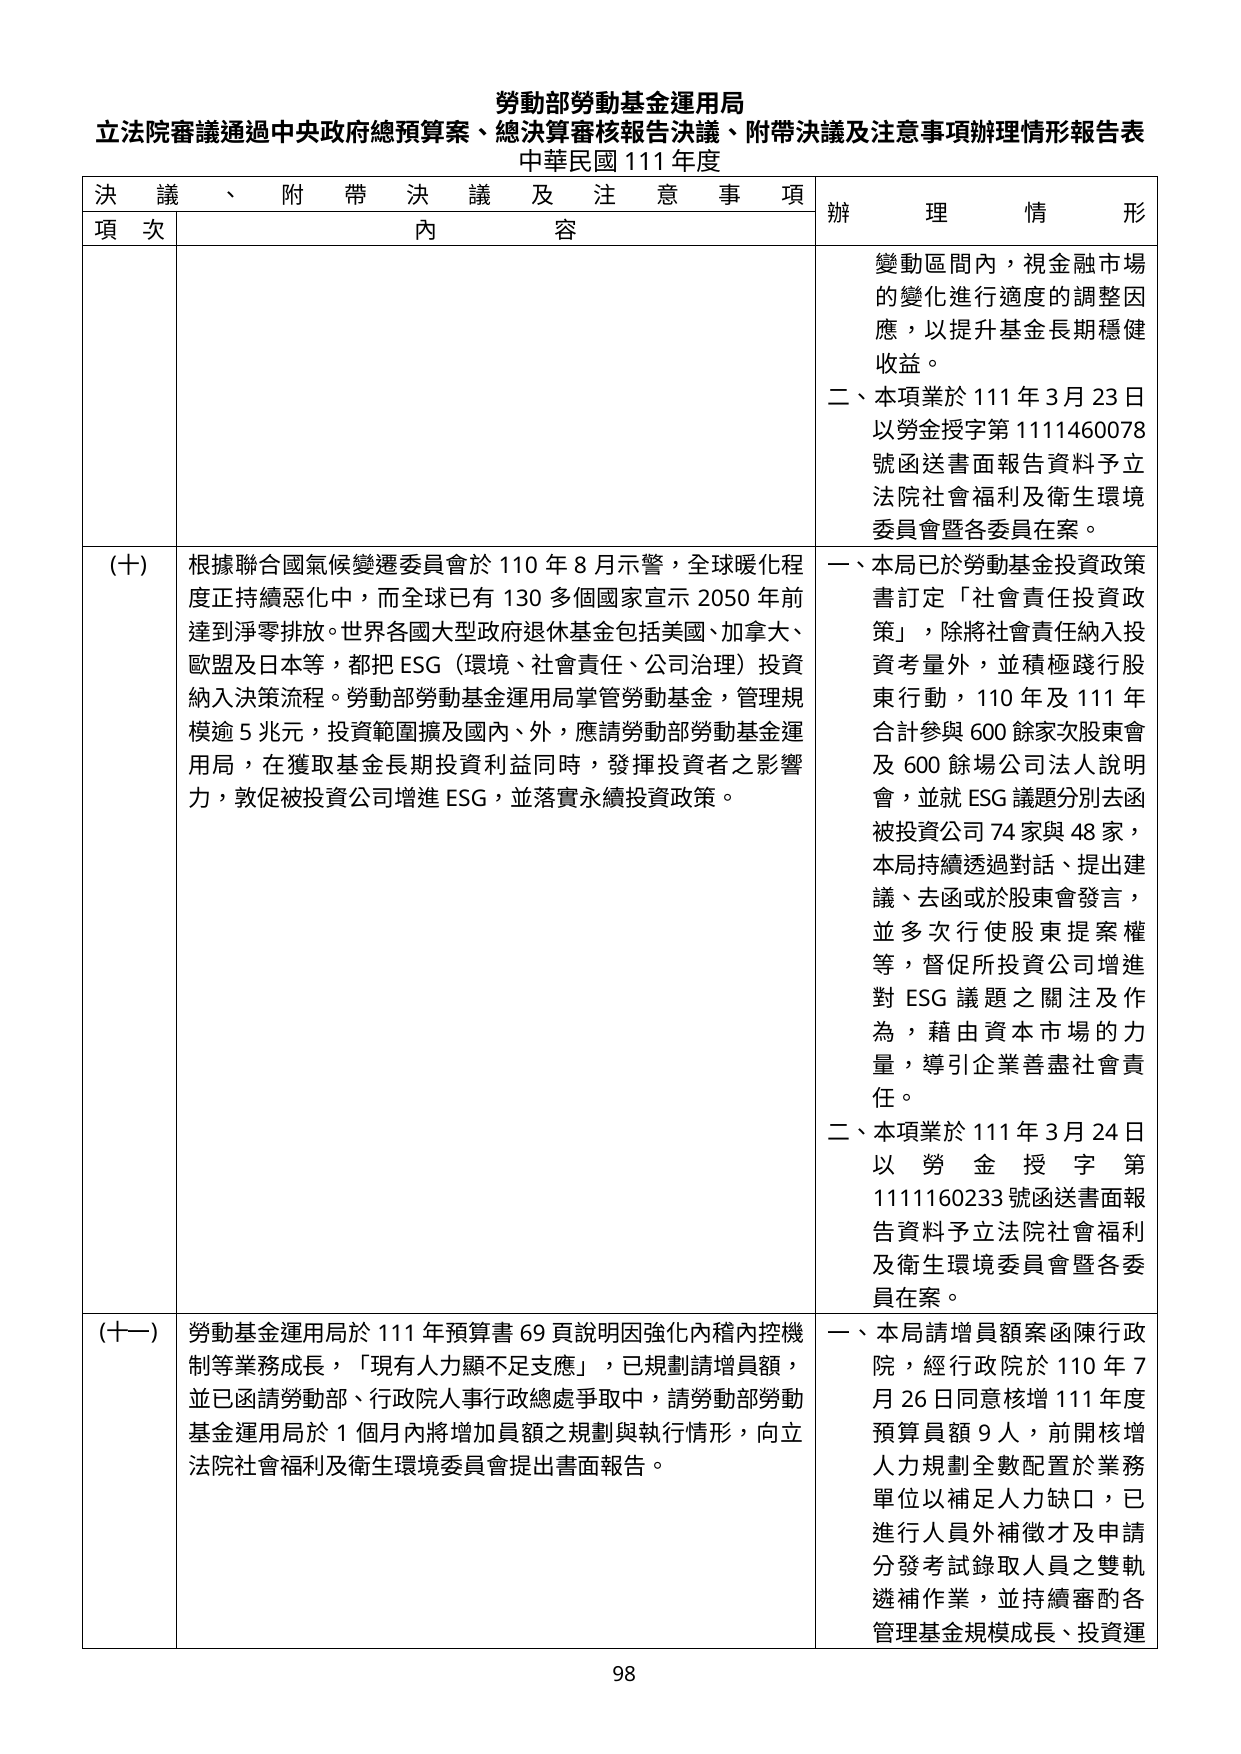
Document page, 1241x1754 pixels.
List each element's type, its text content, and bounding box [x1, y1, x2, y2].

table_cell [83, 246, 176, 546]
table_cell 變動區間內，視金融市場的變化進行適度的調整因應，以提升基金長期穩健收益。 二、本項業於111年3月23日以勞金授字第1111460078號函送書面報告資料予立法院社會福利及衛生環境委員會暨各委員在案。 [816, 246, 1157, 546]
table_cell 項次 [83, 212, 176, 245]
table_cell 勞動基金運用局於 111 年預算書 69 頁說明因強化內稽內控機制等業務成長，「現有人力顯不足支應」，已規劃請增員額，並已函請勞動部、行政院人事行政總處爭取中，請勞動部勞動基金運用局於 1 個月內將增加員額之規劃與執行情形，向立法院社會福利及衛生環境委員會提出書面報告。 [177, 1314, 815, 1648]
table_cell 一、本局已於勞動基金投資政策書訂定「社會責任投資政策」，除將社會責任納入投資考量外，並積極踐行股東行動，110年及111年合計參與600餘家次股東會及600餘場公司法人說明會，並就ESG議題分別去函被投資公司74家與48家，本局持續透過對話、提出建議、去函或於股東會發言，並多次行使股東提案權等，督促所投資公司增進對ESG議題之關注及作為，藉由資本市場的力量，導引企業善盡社會責任。 二、本項業於 111年 3月 24日以勞金授字第 1111160233號函送書面報告資料予立法院社會福利及衛生環境委員會暨各委員在案。 [816, 547, 1157, 1313]
table_header 辦理情形 [816, 177, 1157, 245]
table_cell 根據聯合國氣候變遷委員會於 110 年 8 月示警，全球暖化程度正持續惡化中，而全球已有 130 多個國家宣示 2050 年前達到淨零排放。世界各國大型政府退休基金包括美國、加拿大、歐盟及日本等，都把 ESG（環境、社會責任、公司治理）投資納入決策流程。勞動部勞動基金運用局掌管勞動基金，管理規模逾 5 兆元，投資範圍擴及國內、外，應請勞動部勞動基金運用局，在獲取基金長期投資利益同時，發揮投資者之影響力，敦促被投資公司增進 ESG，並落實永續投資政策。 [177, 547, 815, 1313]
table_cell (十一) [83, 1314, 176, 1648]
table_cell [177, 246, 815, 546]
table_cell 一、本局請增員額案函陳行政院，經行政院於110年7月26日同意核增111年度預算員額9人，前開核增人力規劃全數配置於業務單位以補足人力缺口，已進行人員外補徵才及申請分發考試錄取人員之雙軌遴補作業，並持續審酌各管理基金規模成長、投資運 [816, 1314, 1157, 1648]
table_cell 內 容 [177, 212, 815, 245]
table_cell (十) [83, 547, 176, 1313]
table_header 決議、附帶決議及注意事項 [83, 177, 815, 211]
